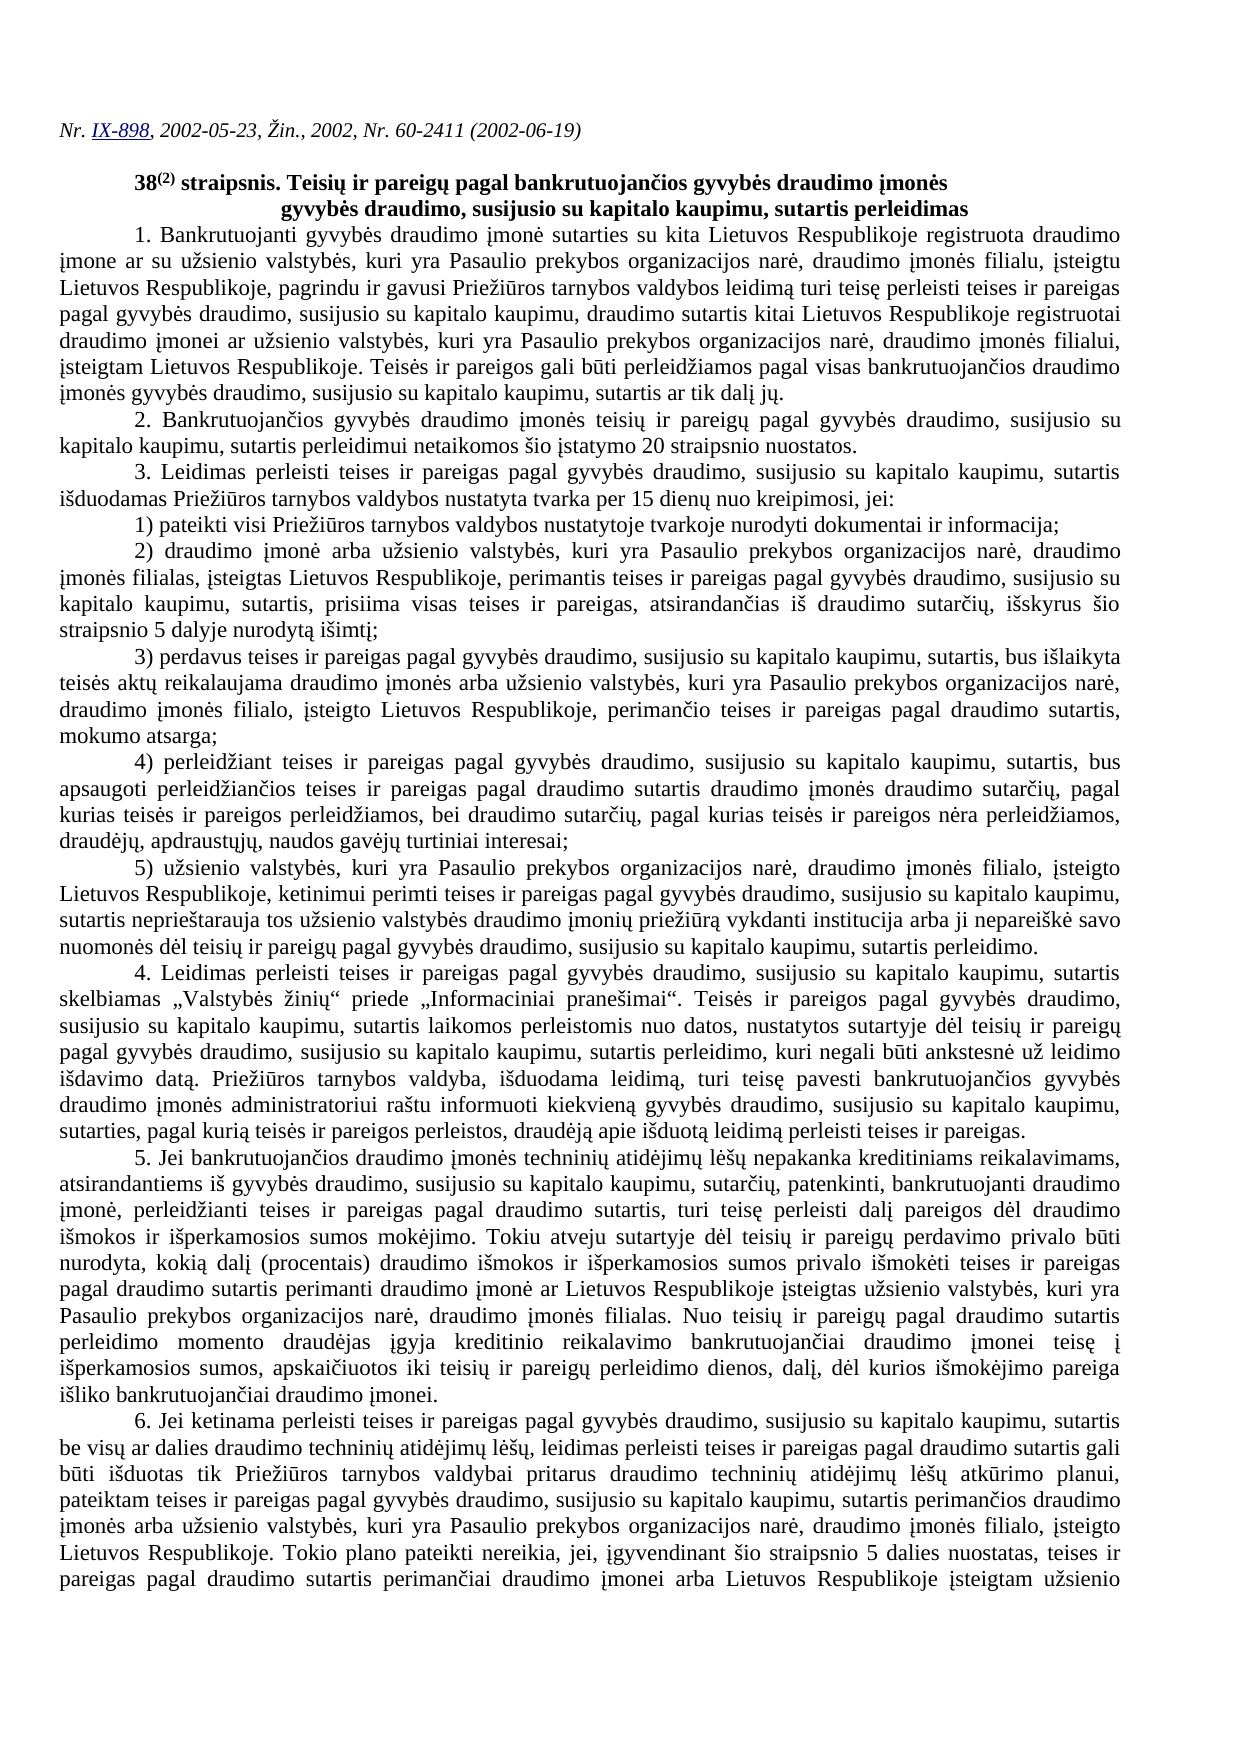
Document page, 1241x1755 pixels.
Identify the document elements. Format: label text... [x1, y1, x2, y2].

text 4. Leidimas perleisti teises ir pareigas pagal gyvybės draudimo, susijusio su kapitalo kaupimu, sutartis skelbiamas „Valstybės žinių“ priede „Informaciniai pranešimai“. Teisės ir pareigos pagal gyvybės draudimo, susijusio su kapitalo kaupimu, sutartis laikomos perleistomis nuo datos, nustatytos sutartyje dėl teisių ir pareigų pagal gyvybės draudimo, susijusio su kapitalo kaupimu, sutartis perleidimo, kuri negali būti ankstesnė už leidimo išdavimo datą. Priežiūros tarnybos valdyba, išduodama leidimą, turi teisę pavesti bankrutuojančios gyvybės draudimo įmonės administratoriui raštu informuoti kiekvieną gyvybės draudimo, susijusio su kapitalo kaupimu, sutarties, pagal kurią teisės ir pareigos perleistos, draudėją apie išduotą leidimą perleisti teises ir pareigas. [59, 959, 1122, 1144]
text 4) perleidžiant teises ir pareigas pagal gyvybės draudimo, susijusio su kapitalo kaupimu, sutartis, bus apsaugoti perleidžiančios teises ir pareigas pagal draudimo sutartis draudimo įmonės draudimo sutarčių, pagal kurias teisės ir pareigos perleidžiamos, bei draudimo sutarčių, pagal kurias teisės ir pareigos nėra perleidžiamos, draudėjų, apdraustųjų, naudos gavėjų turtiniai interesai; [59, 748, 1122, 854]
text 2. Bankrutuojančios gyvybės draudimo įmonės teisių ir pareigų pagal gyvybės draudimo, susijusio su kapitalo kaupimu, sutartis perleidimui netaikomos šio įstatymo 20 straipsnio nuostatos. [59, 406, 1122, 458]
text gyvybės draudimo, susijusio su kapitalo kaupimu, sutartis perleidimas [281, 195, 1122, 221]
text 5) užsienio valstybės, kuri yra Pasaulio prekybos organizacijos narė, draudimo įmonės filialo, įsteigto Lietuvos Respublikoje, ketinimui perimti teises ir pareigas pagal gyvybės draudimo, susijusio su kapitalo kaupimu, sutartis neprieštarauja tos užsienio valstybės draudimo įmonių priežiūrą vykdanti institucija arba ji nepareiškė savo nuomonės dėl teisių ir pareigų pagal gyvybės draudimo, susijusio su kapitalo kaupimu, sutartis perleidimo. [59, 854, 1122, 959]
text 3. Leidimas perleisti teises ir pareigas pagal gyvybės draudimo, susijusio su kapitalo kaupimu, sutartis išduodamas Priežiūros tarnybos valdybos nustatyta tvarka per 15 dienų nuo kreipimosi, jei: [59, 458, 1122, 511]
text 6. Jei ketinama perleisti teises ir pareigas pagal gyvybės draudimo, susijusio su kapitalo kaupimu, sutartis be visų ar dalies draudimo techninių atidėjimų lėšų, leidimas perleisti teises ir pareigas pagal draudimo sutartis gali būti išduotas tik Priežiūros tarnybos valdybai pritarus draudimo techninių atidėjimų lėšų atkūrimo planui, pateiktam teises ir pareigas pagal gyvybės draudimo, susijusio su kapitalo kaupimu, sutartis perimančios draudimo įmonės arba užsienio valstybės, kuri yra Pasaulio prekybos organizacijos narė, draudimo įmonės filialo, įsteigto Lietuvos Respublikoje. Tokio plano pateikti nereikia, jei, įgyvendinant šio straipsnio 5 dalies nuostatas, teises ir pareigas pagal draudimo sutartis perimančiai draudimo įmonei arba Lietuvos Respublikoje įsteigtam užsienio [59, 1407, 1122, 1592]
text Nr. IX-898, 2002-05-23, Žin., 2002, Nr. 60-2411 (2002-06-19) [59, 118, 1122, 142]
text 1. Bankrutuojanti gyvybės draudimo įmonė sutarties su kita Lietuvos Respublikoje registruota draudimo įmone ar su užsienio valstybės, kuri yra Pasaulio prekybos organizacijos narė, draudimo įmonės filialu, įsteigtu Lietuvos Respublikoje, pagrindu ir gavusi Priežiūros tarnybos valdybos leidimą turi teisę perleisti teises ir pareigas pagal gyvybės draudimo, susijusio su kapitalo kaupimu, draudimo sutartis kitai Lietuvos Respublikoje registruotai draudimo įmonei ar užsienio valstybės, kuri yra Pasaulio prekybos organizacijos narė, draudimo įmonės filialui, įsteigtam Lietuvos Respublikoje. Teisės ir pareigos gali būti perleidžiamos pagal visas bankrutuojančios draudimo įmonės gyvybės draudimo, susijusio su kapitalo kaupimu, sutartis ar tik dalį jų. [59, 221, 1122, 406]
text 3) perdavus teises ir pareigas pagal gyvybės draudimo, susijusio su kapitalo kaupimu, sutartis, bus išlaikyta teisės aktų reikalaujama draudimo įmonės arba užsienio valstybės, kuri yra Pasaulio prekybos organizacijos narė, draudimo įmonės filialo, įsteigto Lietuvos Respublikoje, perimančio teises ir pareigas pagal draudimo sutartis, mokumo atsarga; [59, 643, 1122, 748]
text 2) draudimo įmonė arba užsienio valstybės, kuri yra Pasaulio prekybos organizacijos narė, draudimo įmonės filialas, įsteigtas Lietuvos Respublikoje, perimantis teises ir pareigas pagal gyvybės draudimo, susijusio su kapitalo kaupimu, sutartis, prisiima visas teises ir pareigas, atsirandančias iš draudimo sutarčių, išskyrus šio straipsnio 5 dalyje nurodytą išimtį; [59, 537, 1122, 643]
text 1) pateikti visi Priežiūros tarnybos valdybos nustatytoje tvarkoje nurodyti dokumentai ir informacija; [59, 511, 1122, 537]
text 38(2) straipsnis. Teisių ir pareigų pagal bankrutuojančios gyvybės draudimo įmonės [134, 168, 1122, 195]
text 5. Jei bankrutuojančios draudimo įmonės techninių atidėjimų lėšų nepakanka kreditiniams reikalavimams, atsirandantiems iš gyvybės draudimo, susijusio su kapitalo kaupimu, sutarčių, patenkinti, bankrutuojanti draudimo įmonė, perleidžianti teises ir pareigas pagal draudimo sutartis, turi teisę perleisti dalį pareigos dėl draudimo išmokos ir išperkamosios sumos mokėjimo. Tokiu atveju sutartyje dėl teisių ir pareigų perdavimo privalo būti nurodyta, kokią dalį (procentais) draudimo išmokos ir išperkamosios sumos privalo išmokėti teises ir pareigas pagal draudimo sutartis perimanti draudimo įmonė ar Lietuvos Respublikoje įsteigtas užsienio valstybės, kuri yra Pasaulio prekybos organizacijos narė, draudimo įmonės filialas. Nuo teisių ir pareigų pagal draudimo sutartis perleidimo momento draudėjas įgyja kreditinio reikalavimo bankrutuojančiai draudimo įmonei teisę į išperkamosios sumos, apskaičiuotos iki teisių ir pareigų perleidimo dienos, dalį, dėl kurios išmokėjimo pareiga išliko bankrutuojančiai draudimo įmonei. [59, 1144, 1122, 1407]
